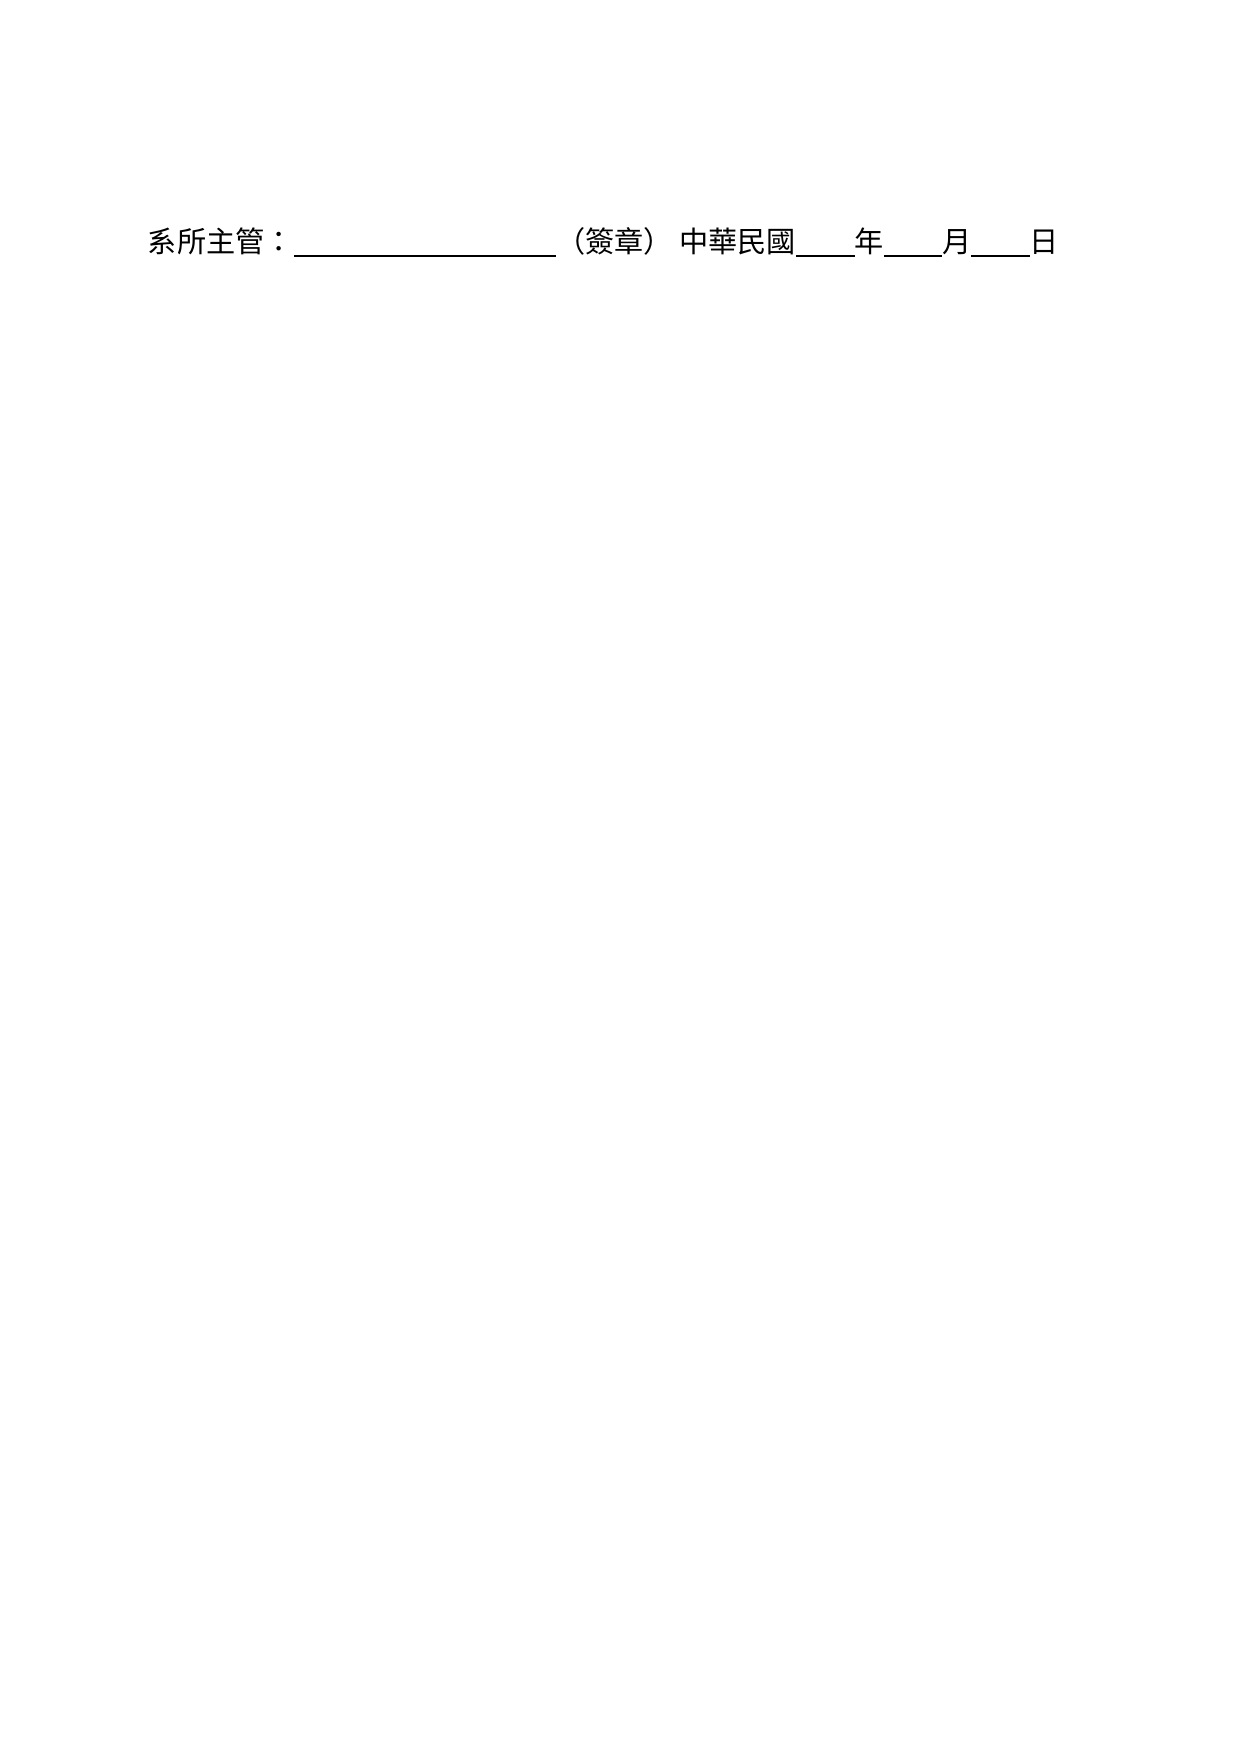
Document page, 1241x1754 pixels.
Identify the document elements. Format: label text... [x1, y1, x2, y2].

text 系所主管： （簽章） 中華民國 年 月 日 [148, 202, 1092, 277]
